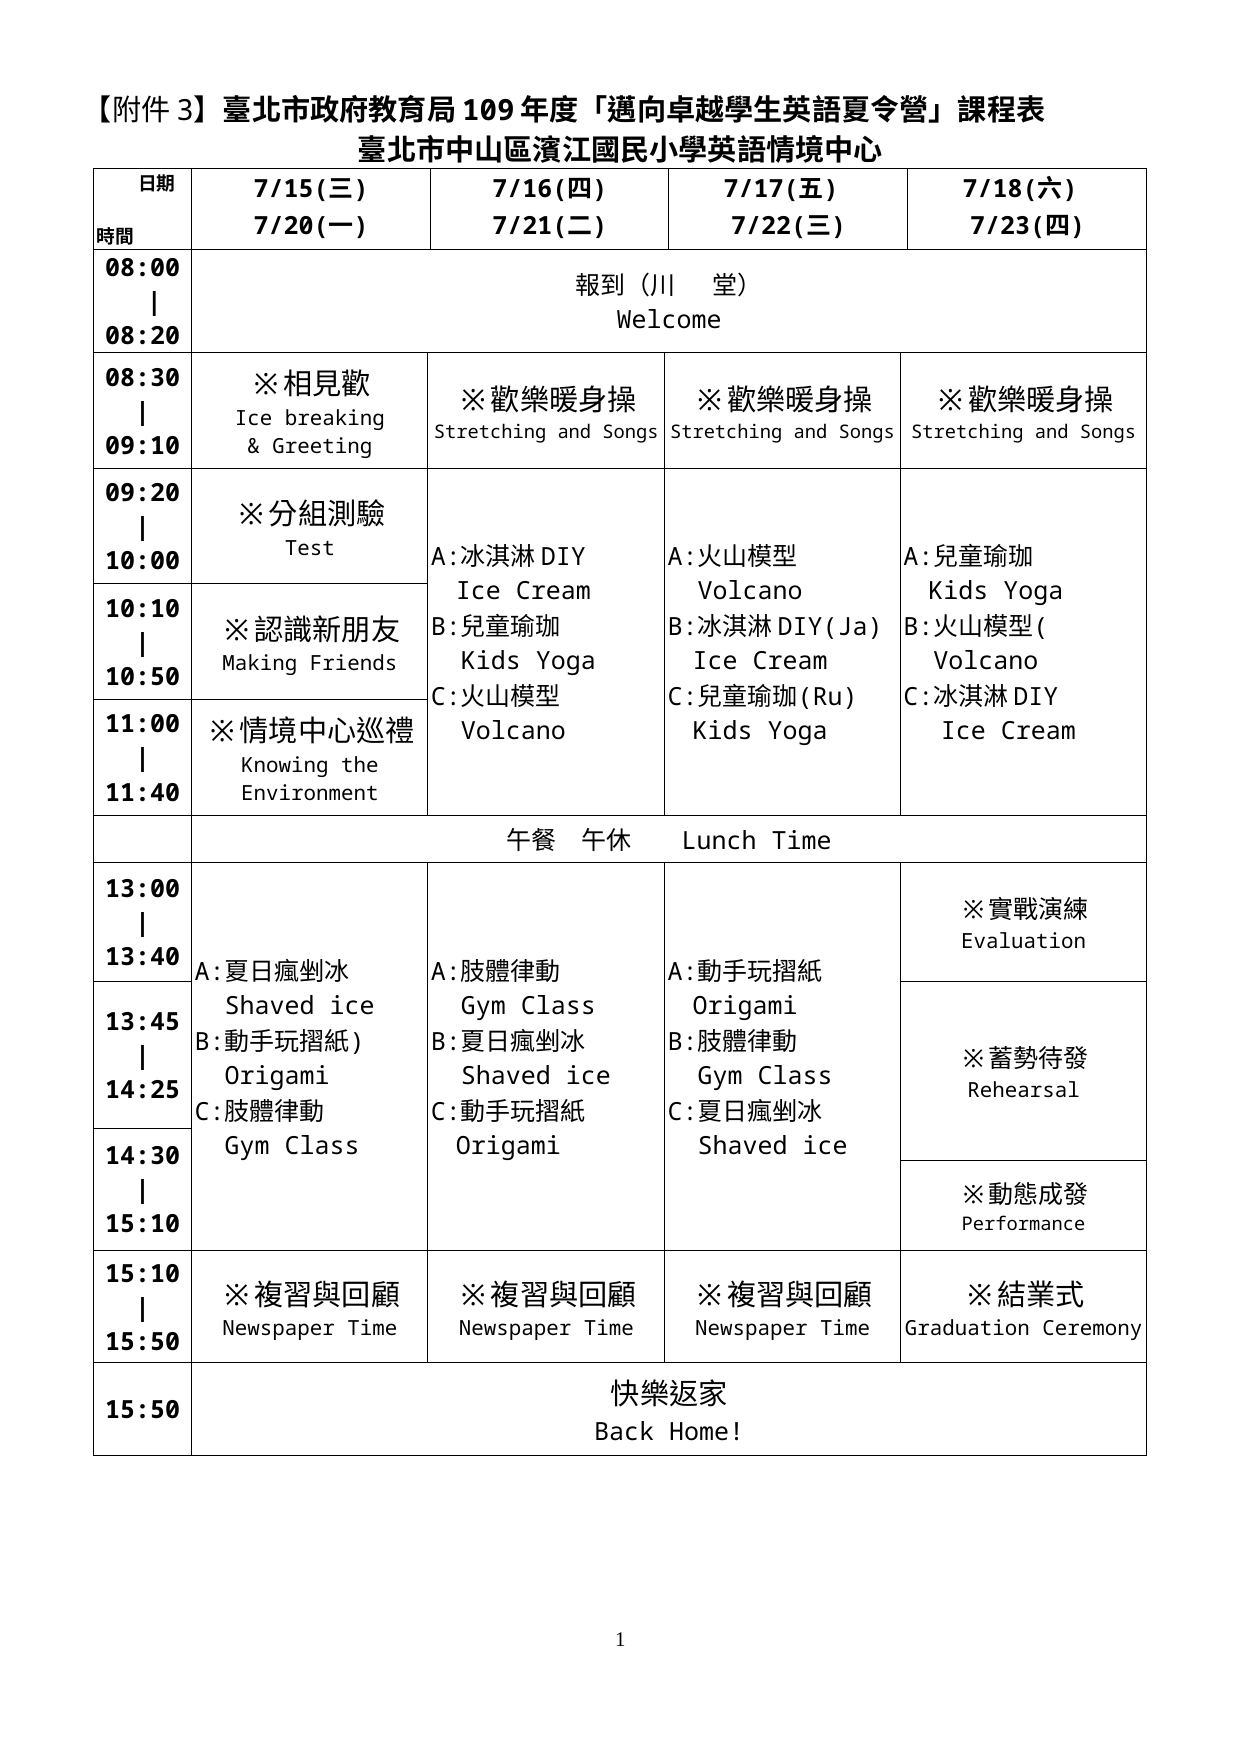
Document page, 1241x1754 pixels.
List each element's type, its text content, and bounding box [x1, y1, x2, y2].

table_cell ※歡樂暖身操 Stretching and Songs [428, 353, 664, 468]
table_cell ※實戰演練 Evaluation [901, 863, 1146, 981]
table_cell A:冰淇淋DIY Ice Cream B:兒童瑜珈 Kids Yoga C:火山模型 Volcano [428, 469, 664, 814]
table_cell ※動態成發 Performance [901, 1161, 1146, 1250]
table_cell 15:10 | 15:50 [94, 1251, 191, 1362]
table_cell ※複習與回顧 Newspaper Time [192, 1251, 427, 1362]
table_cell ※相見歡 Ice breaking & Greeting [192, 353, 427, 468]
table_cell 13:45 | 14:25 [94, 982, 191, 1127]
table_cell ※結業式 Graduation Ceremony [901, 1251, 1146, 1362]
table_header 7/18(六) 7/23(四) [908, 169, 1146, 249]
table_cell ※複習與回顧 Newspaper Time [428, 1251, 664, 1362]
table_cell 午餐 午休 Lunch Time [192, 816, 1146, 862]
table_cell A:兒童瑜珈 Kids Yoga B:火山模型( Volcano C:冰淇淋DIY Ice Cream [901, 469, 1146, 814]
table_cell 10:10 | 10:50 [94, 584, 191, 699]
table_cell A:肢體律動 Gym Class B:夏日瘋剉冰 Shaved ice C:動手玩摺紙 Origami [428, 863, 664, 1250]
table_cell A:動手玩摺紙 Origami B:肢體律動 Gym Class C:夏日瘋剉冰 Shaved ice [665, 863, 900, 1250]
table_cell ※蓄勢待發 Rehearsal [901, 982, 1146, 1160]
table_cell 11:00 | 11:40 [94, 700, 191, 814]
table_header 7/16(四) 7/21(二) [431, 169, 668, 249]
table_cell 09:20 | 10:00 [94, 469, 191, 583]
table_cell 報到（川 堂） Welcome [192, 250, 1146, 352]
table_cell 15:50 [94, 1363, 191, 1455]
table_cell 08:00 | 08:20 [94, 250, 191, 352]
table_cell 13:00 | 13:40 [94, 863, 191, 981]
table_cell A:火山模型 Volcano B:冰淇淋DIY(Ja) Ice Cream C:兒童瑜珈(Ru) Kids Yoga [665, 469, 900, 814]
table_cell ※認識新朋友 Making Friends [192, 584, 427, 699]
table_cell ※複習與回顧 Newspaper Time [665, 1251, 900, 1362]
text 【附件3】臺北市政府教育局109年度「邁向卓越學生英語夏令營」課程表 [83, 89, 1157, 128]
table_cell 快樂返家 Back Home! [192, 1363, 1146, 1455]
table_header 日期 時間 [94, 169, 191, 249]
table_cell 08:30 | 09:10 [94, 353, 191, 468]
table_header 7/17(五) 7/22(三) [669, 169, 907, 249]
table_cell ※歡樂暖身操 Stretching and Songs [665, 353, 900, 468]
table_header 7/15(三) 7/20(一) [192, 169, 430, 249]
table_cell ※情境中心巡禮 Knowing the Environment [192, 700, 427, 814]
table_cell 14:30 | 15:10 [94, 1129, 191, 1250]
table_cell A:夏日瘋剉冰 Shaved ice B:動手玩摺紙) Origami C:肢體律動 Gym Class [192, 863, 427, 1250]
table_cell ※歡樂暖身操 Stretching and Songs [901, 353, 1146, 468]
table_cell ※分組測驗 Test [192, 469, 427, 583]
table_cell [94, 816, 191, 862]
text 臺北市中山區濱江國民小學英語情境中心 [83, 128, 1157, 168]
